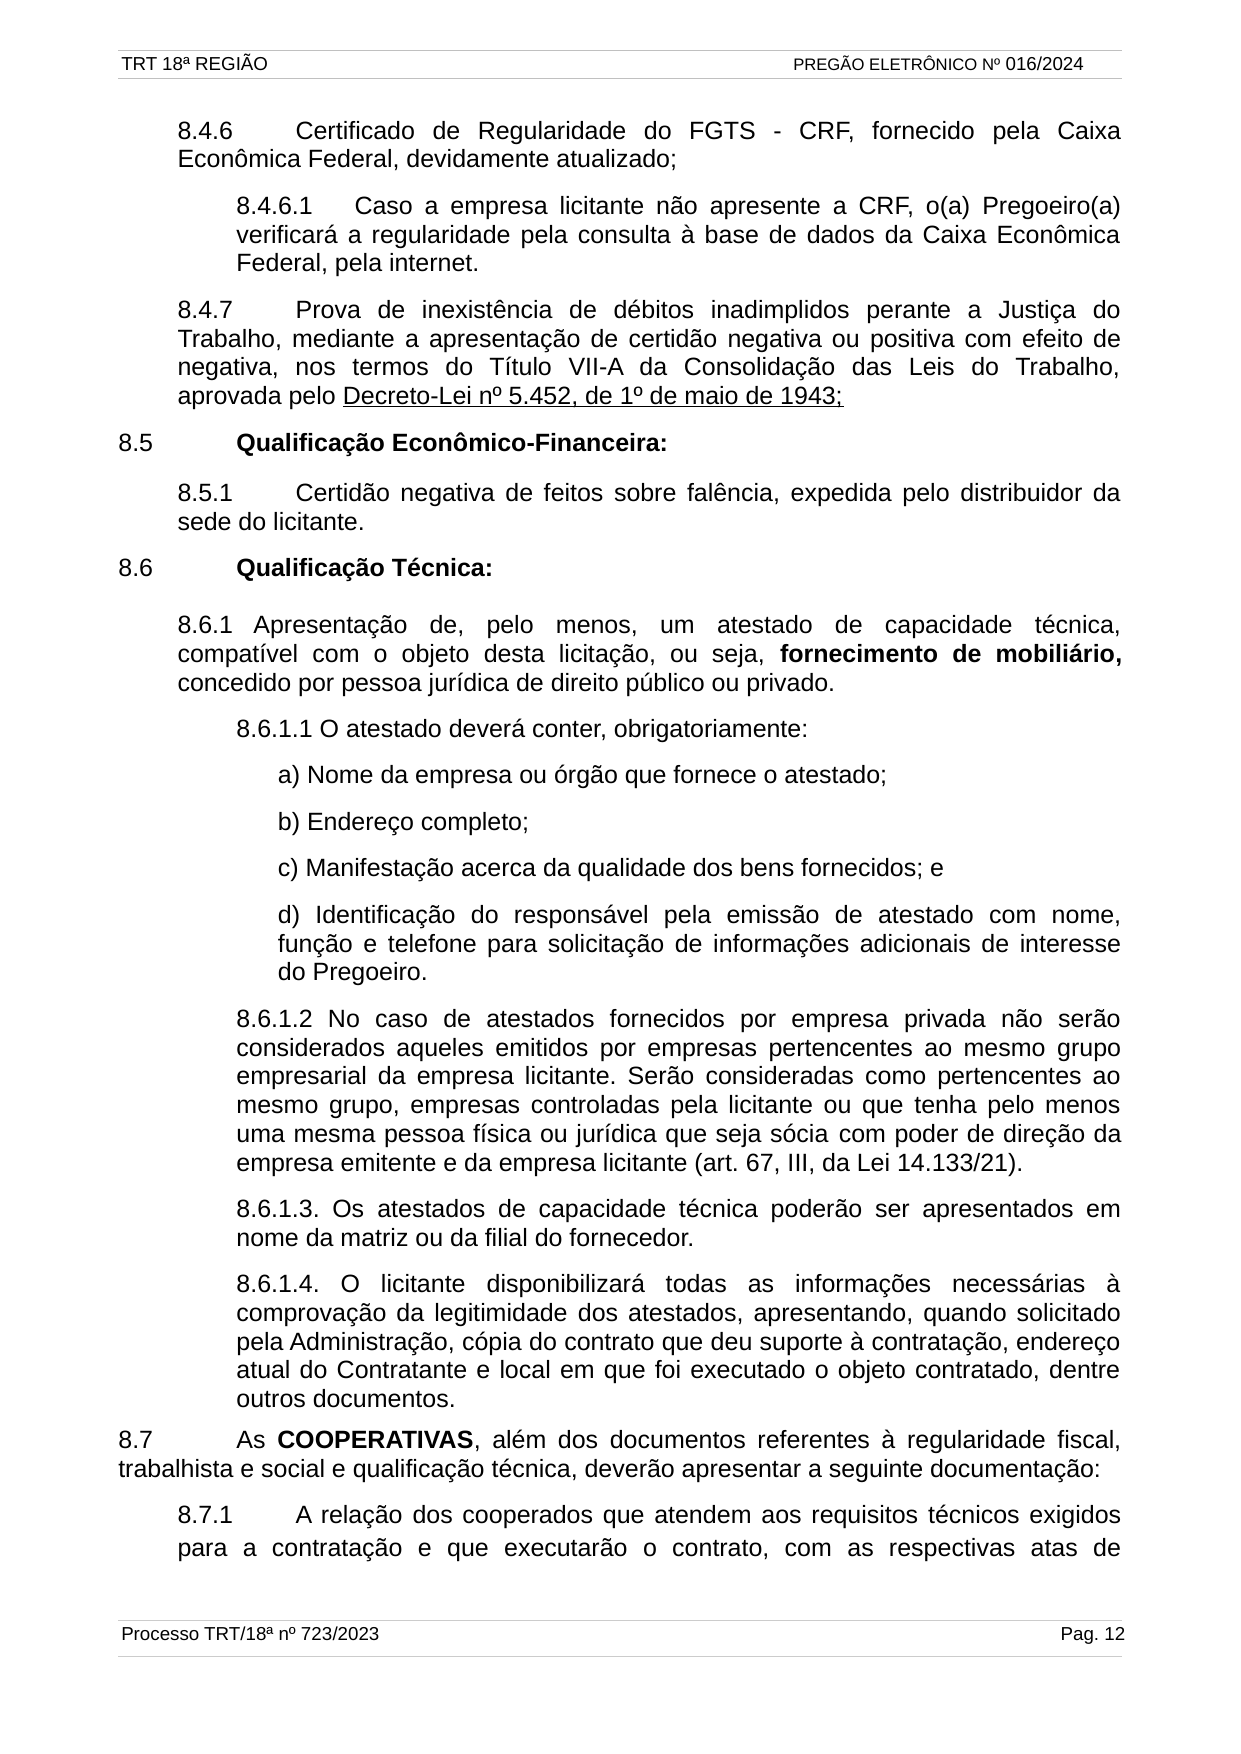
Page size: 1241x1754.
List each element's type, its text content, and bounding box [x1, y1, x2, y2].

text a) Nome da empresa ou órgão que fornece o atestado; [278, 761, 1122, 789]
text 8.5.1 Certidão negativa de feitos sobre falência, expedida pelo distribuidor da sede do licitante. [177, 478, 1122, 536]
text 8.6.1.1 O atestado deverá conter, obrigatoriamente: [236, 714, 1122, 743]
text b) Endereço completo; [278, 807, 1122, 836]
text 8.5 Qualificação Econômico-Financeira: [118, 427, 1122, 456]
text d) Identificação do responsável pela emissão de atestado com nome, função e telefone para solicitação de informações adicionais de interesse do Pregoeiro. [278, 900, 1122, 986]
text 8.6.1 Apresentação de, pelo menos, um atestado de capacidade técnica, compatível com o objeto desta licitação, ou seja, fornecimento de mobiliário, concedido por pessoa jurídica de direito público ou privado. [177, 610, 1122, 696]
text 8.7 As COOPERATIVAS, além dos documentos referentes à regularidade fiscal, trabalhista e social e qualificação técnica, deverão apresentar a seguinte documentação: [118, 1425, 1122, 1482]
text c) Manifestação acerca da qualidade dos bens fornecidos; e [278, 853, 1122, 882]
text 8.4.7 Prova de inexistência de débitos inadimplidos perante a Justiça do Trabalho, mediante a apresentação de certidão negativa ou positiva com efeito de negativa, nos termos do Título VII-A da Consolidação das Leis do Trabalho, aprovada pelo Decreto-Lei nº 5.452, de 1º de maio de 1943; [177, 295, 1122, 410]
text 8.7.1 A relação dos cooperados que atendem aos requisitos técnicos exigidos para a contratação e que executarão o contrato, com as respectivas atas de [177, 1500, 1122, 1562]
text 8.6 Qualificação Técnica: [118, 553, 1122, 582]
text 8.6.1.2 No caso de atestados fornecidos por empresa privada não serão considerados aqueles emitidos por empresas pertencentes ao mesmo grupo empresarial da empresa licitante. Serão consideradas como pertencentes ao mesmo grupo, empresas controladas pela licitante ou que tenha pelo menos uma mesma pessoa física ou jurídica que seja sócia com poder de direção da empresa emitente e da empresa licitante (art. 67, III, da Lei 14.133/21). [236, 1004, 1122, 1176]
text 8.4.6.1 Caso a empresa licitante não apresente a CRF, o(a) Pregoeiro(a) verificará a regularidade pela consulta à base de dados da Caixa Econômica Federal, pela internet. [236, 191, 1122, 277]
text 8.6.1.4. O licitante disponibilizará todas as informações necessárias à comprovação da legitimidade dos atestados, apresentando, quando solicitado pela Administração, cópia do contrato que deu suporte à contratação, endereço atual do Contratante e local em que foi executado o objeto contratado, dentre outros documentos. [236, 1269, 1122, 1413]
text 8.6.1.3. Os atestados de capacidade técnica poderão ser apresentados em nome da matriz ou da filial do fornecedor. [236, 1194, 1122, 1252]
text 8.4.6 Certificado de Regularidade do FGTS - CRF, fornecido pela Caixa Econômica Federal, devidamente atualizado; [177, 116, 1122, 173]
